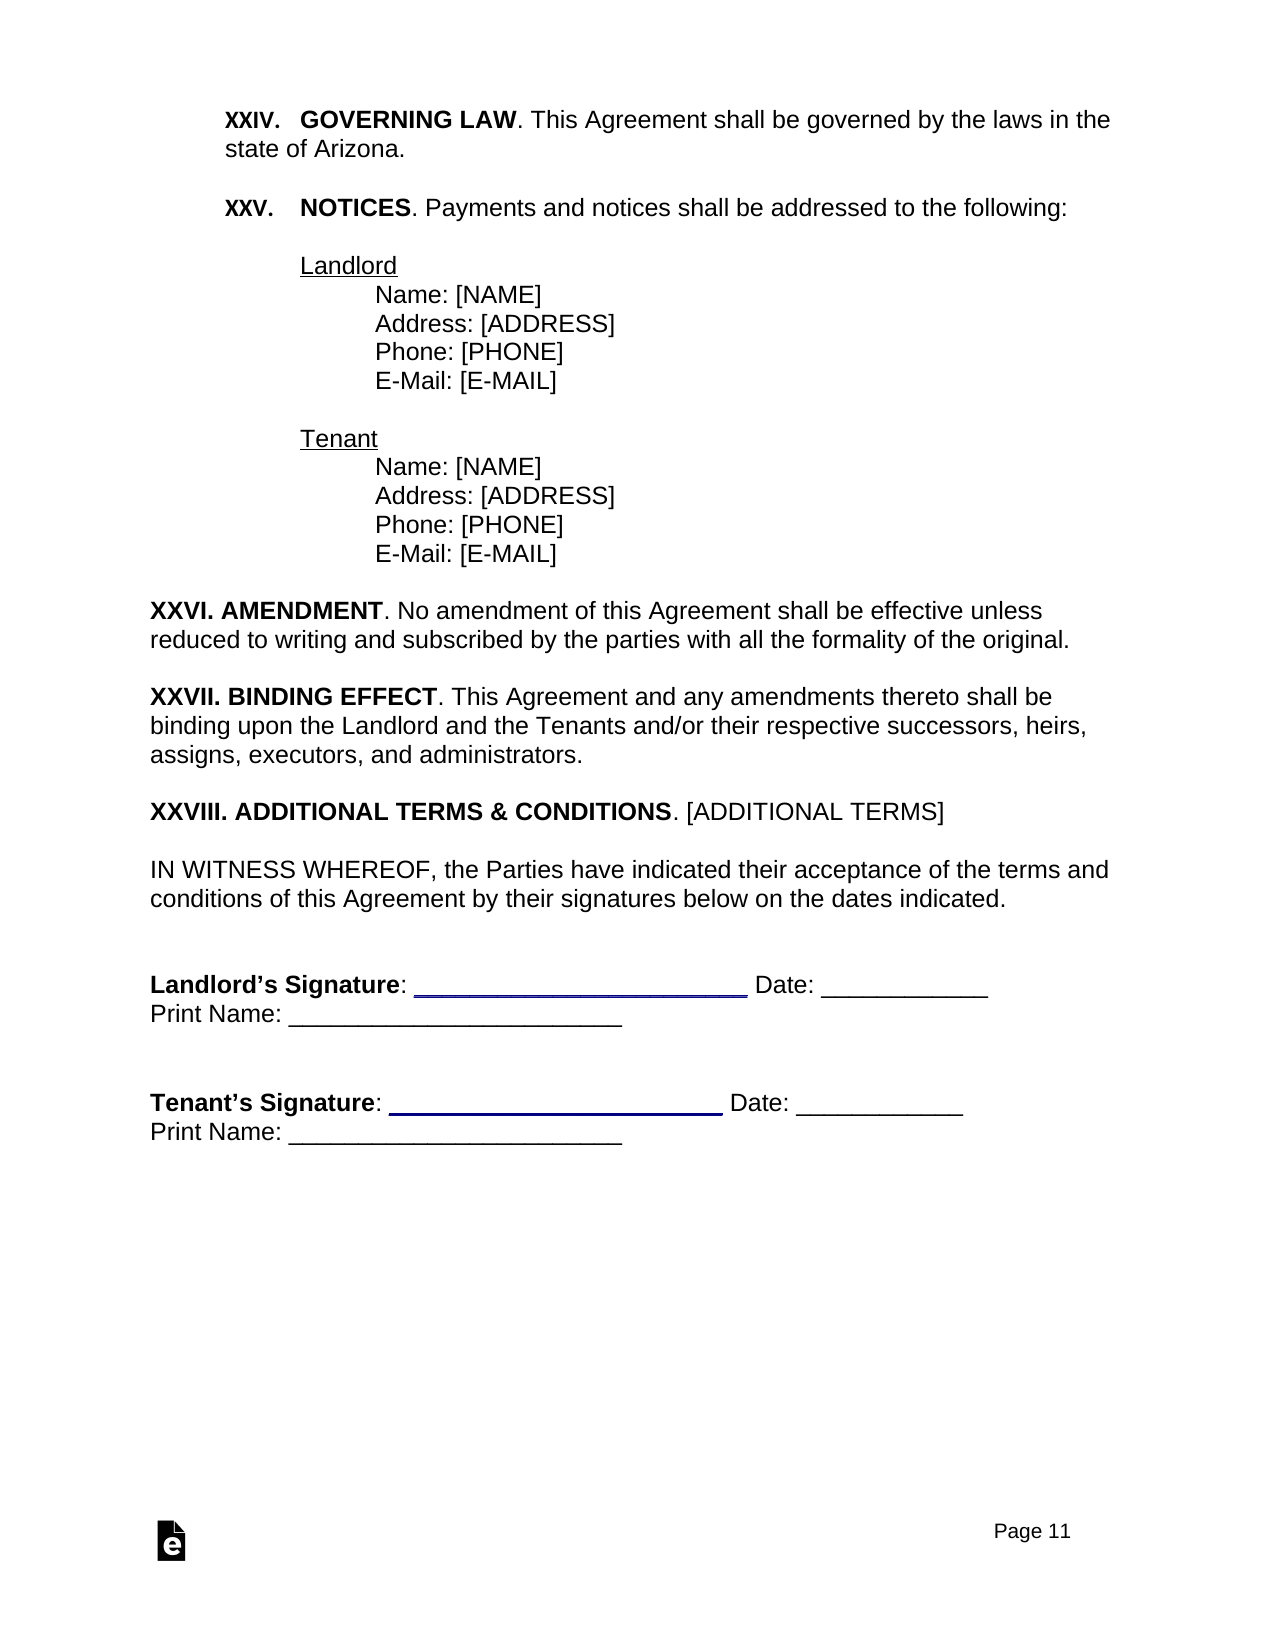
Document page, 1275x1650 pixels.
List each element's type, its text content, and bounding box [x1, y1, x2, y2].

text IN WITNESS WHEREOF, the Parties have indicated their acceptance of the terms and conditions of this Agreement by their signatures below on the dates indicated. [150, 855, 1125, 912]
text Print Name: ________________________ [150, 998, 1125, 1027]
text Landlord [300, 251, 1125, 280]
text E-Mail: [E-MAIL] [375, 366, 1125, 395]
text Name: [NAME] [375, 452, 1125, 481]
text Print Name: ________________________ [150, 1117, 1125, 1146]
list GOVERNING LAW. This Agreement shall be governed by the laws in the state of Arizona. [225, 104, 1125, 163]
text E-Mail: [E-MAIL] [375, 538, 1125, 567]
text XXVII. BINDING EFFECT. This Agreement and any amendments thereto shall be binding upon the Landlord and the Tenants and/or their respective successors, heirs, assigns, executors, and administrators. [150, 682, 1125, 768]
text XXVI. AMENDMENT. No amendment of this Agreement shall be effective unless reduced to writing and subscribed by the parties with all the formality of the original. [150, 596, 1125, 653]
text Name: [NAME] [375, 280, 1125, 308]
text Landlord’s Signature: ________________________ Date: ____________ [150, 970, 1125, 998]
text Address: [ADDRESS] [375, 308, 1125, 337]
text Phone: [PHONE] [375, 510, 1125, 538]
list NOTICES. Payments and notices shall be addressed to the following: [225, 192, 1125, 222]
text Tenant’s Signature: ________________________ Date: ____________ [150, 1088, 1125, 1117]
text Address: [ADDRESS] [375, 481, 1125, 510]
text XXVIII. ADDITIONAL TERMS & CONDITIONS. [ADDITIONAL TERMS] [150, 797, 1125, 826]
text Tenant [300, 423, 1125, 452]
text Phone: [PHONE] [375, 337, 1125, 366]
